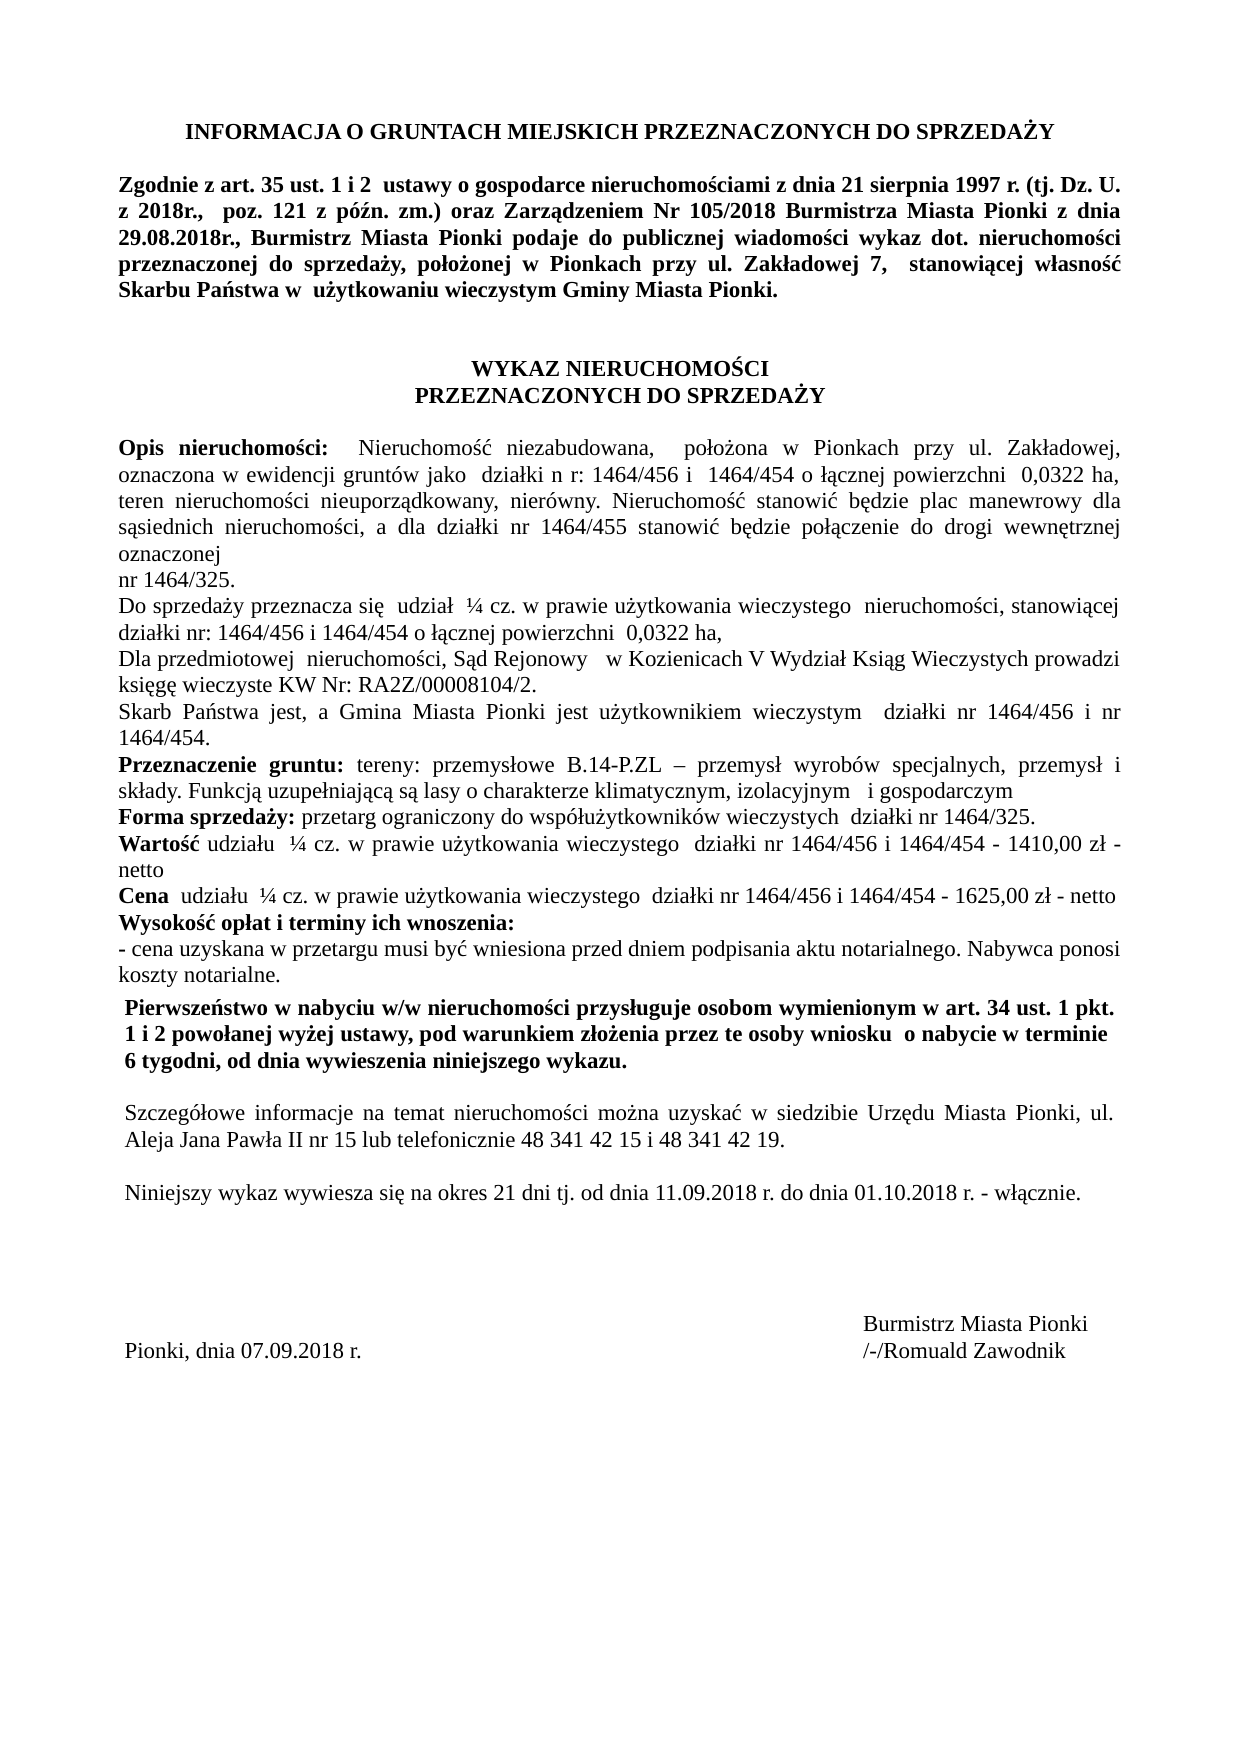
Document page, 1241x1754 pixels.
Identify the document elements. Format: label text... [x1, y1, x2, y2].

text - cena uzyskana w przetargu musi być wniesiona przed dniem podpisania aktu notarialnego. Nabywca ponosi koszty notarialne. [118, 935, 1122, 988]
text PRZEZNACZONYCH DO SPRZEDAŻY [118, 382, 1122, 408]
text Opis nieruchomości: Nieruchomość niezabudowana, położona w Pionkach przy ul. Zakładowej, oznaczona w ewidencji gruntów jako działki n r: 1464/456 i 1464/454 o łącznej powierzchni 0,0322 ha, teren nieruchomości nieuporządkowany, nierówny. Nieruchomość stanowić będzie plac manewrowy dla sąsiednich nieruchomości, a dla działki nr 1464/455 stanowić będzie połączenie do drogi wewnętrznej oznaczonej nr 1464/325. [118, 434, 1122, 592]
text Przeznaczenie gruntu: tereny: przemysłowe B.14-P.ZL – przemysł wyrobów specjalnych, przemysł i składy. Funkcją uzupełniającą są lasy o charakterze klimatycznym, izolacyjnym i gospodarczym [118, 751, 1122, 803]
text Forma sprzedaży: przetarg ograniczony do współużytkowników wieczystych działki nr 1464/325. [118, 803, 1122, 830]
text Dla przedmiotowej nieruchomości, Sąd Rejonowy w Kozienicach V Wydział Ksiąg Wieczystych prowadzi księgę wieczyste KW Nr: RA2Z/00008104/2. [118, 645, 1122, 698]
text INFORMACJA O GRUNTACH MIEJSKICH PRZEZNACZONYCH DO SPRZEDAŻY [118, 118, 1122, 144]
text Wysokość opłat i terminy ich wnoszenia: [118, 909, 1122, 935]
table_cell [118, 1409, 1122, 1460]
text Skarb Państwa jest, a Gmina Miasta Pionki jest użytkownikiem wieczystym działki nr 1464/456 i nr 1464/454. [118, 698, 1122, 751]
text Wartość udziału ¼ cz. w prawie użytkowania wieczystego działki nr 1464/456 i 1464/454 - 1410,00 zł -netto [118, 830, 1122, 882]
text Zgodnie z art. 35 ust. 1 i 2 ustawy o gospodarce nieruchomościami z dnia 21 sierpnia 1997 r. (tj. Dz. U. z 2018r., poz. 121 z późn. zm.) oraz Zarządzeniem Nr 105/2018 Burmistrza Miasta Pionki z dnia 29.08.2018r., Burmistrz Miasta Pionki podaje do publicznej wiadomości wykaz dot. nieruchomości przeznaczonej do sprzedaży, położonej w Pionkach przy ul. Zakładowej 7, stanowiącej własność Skarbu Państwa w użytkowaniu wieczystym Gminy Miasta Pionki. [118, 171, 1122, 303]
table_cell [118, 1460, 1122, 1512]
text WYKAZ NIERUCHOMOŚCI [118, 355, 1122, 382]
text Cena udziału ¼ cz. w prawie użytkowania wieczystego działki nr 1464/456 i 1464/454 - 1625,00 zł - netto [118, 882, 1122, 909]
table_header Pierwszeństwo w nabyciu w/w nieruchomości przysługuje osobom wymienionym w art. 34 ust. 1 pkt. 1 i 2 powołanej wyżej ustawy, pod warunkiem złożenia przez te osoby wniosku o nabycie w terminie 6 tygodni, od dnia wywieszenia niniejszego wykazu. Szczegółowe informacje na temat nieruchomości można uzyskać w siedzibie Urzędu Miasta Pionki, ul. Aleja Jana Pawła II nr 15 lub telefonicznie 48 341 42 15 i 48 341 42 19. Niniejszy wykaz wywiesza się na okres 21 dni tj. od dnia 11.09.2018 r. do dnia 01.10.2018 r. - włącznie. Burmistrz Miasta Pionki Pionki, dnia 07.09.2018 r. /-/Romuald Zawodnik [118, 988, 1122, 1408]
text Do sprzedaży przeznacza się udział ¼ cz. w prawie użytkowania wieczystego nieruchomości, stanowiącej działki nr: 1464/456 i 1464/454 o łącznej powierzchni 0,0322 ha, [118, 592, 1122, 645]
